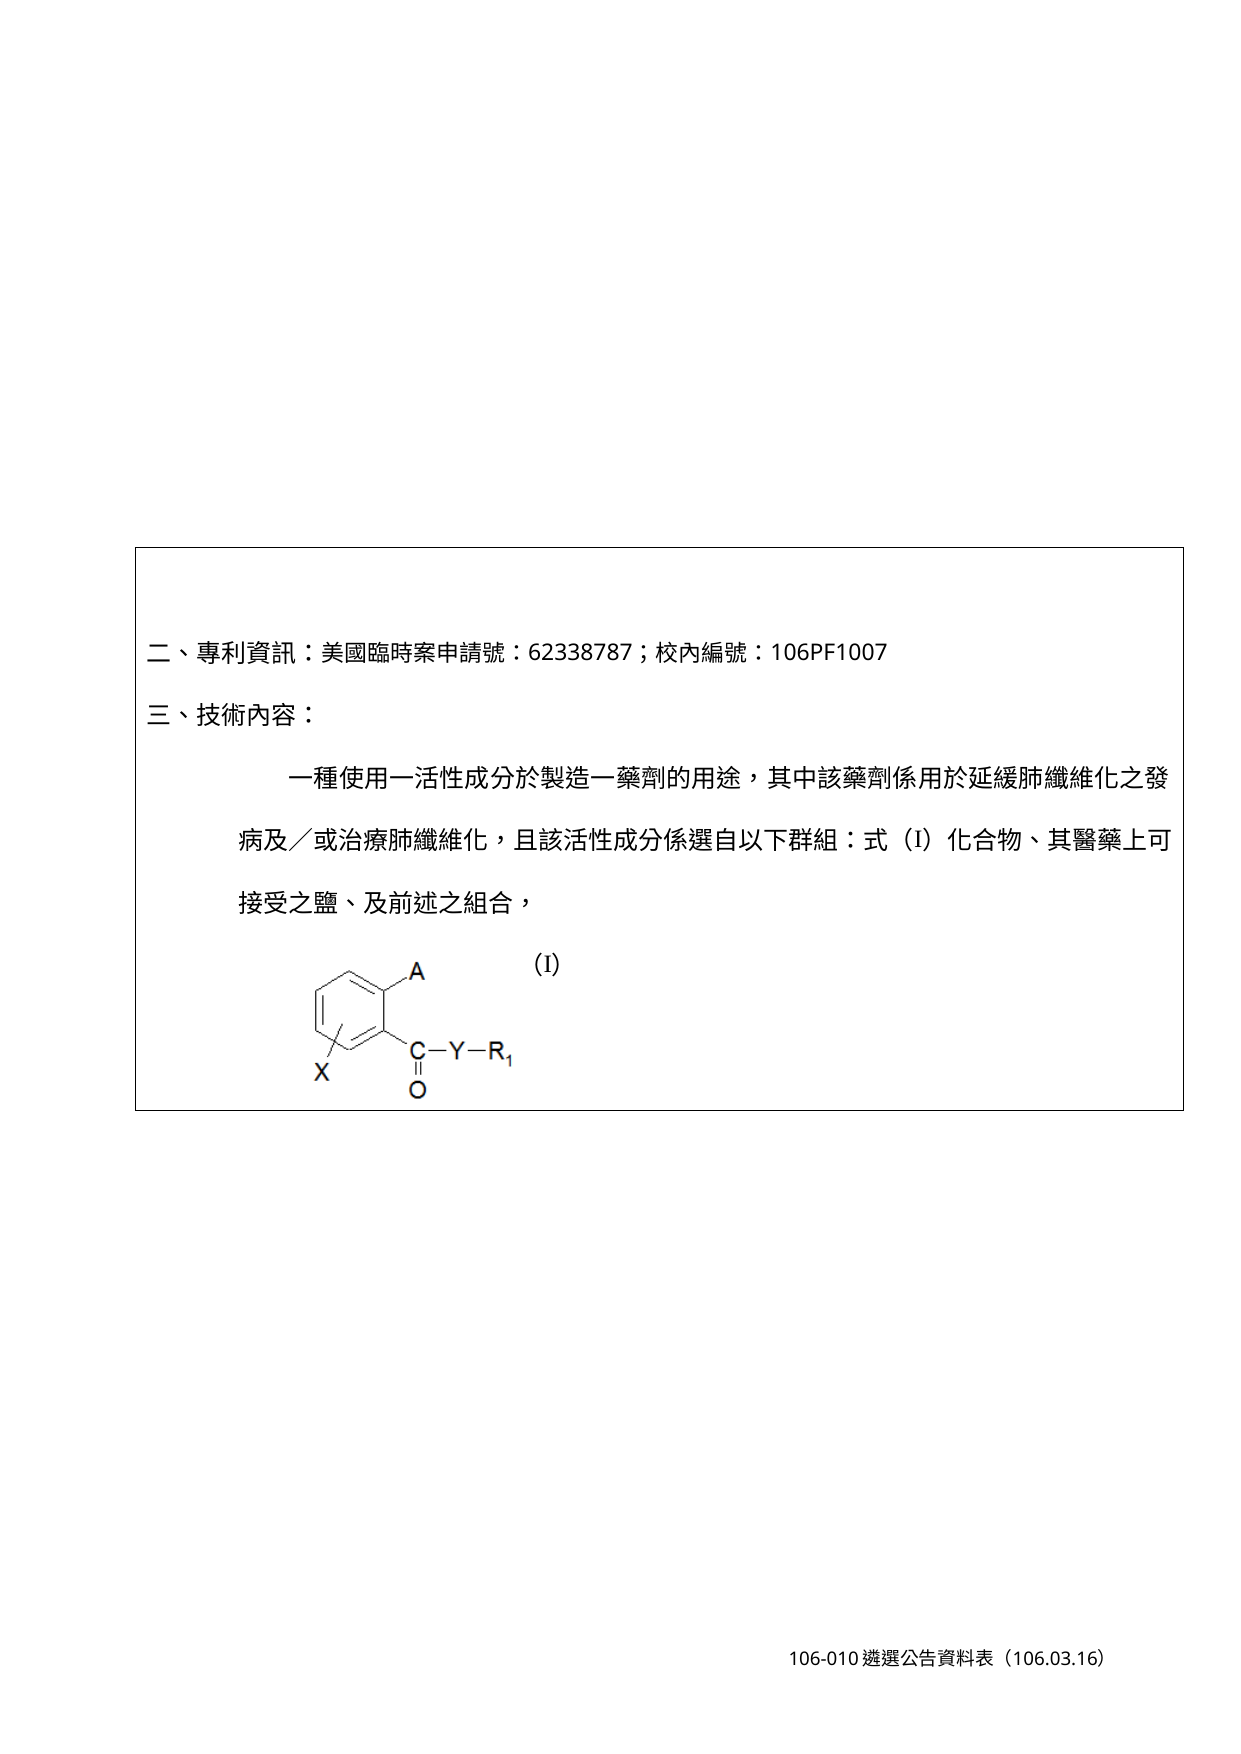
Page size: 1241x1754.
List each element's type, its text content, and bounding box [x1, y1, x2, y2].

table_cell 二、專利資訊：美國臨時案申請號：62338787；校內編號：106PF1007 三、技術內容： 一種使用一活性成分於製造一藥劑的用途，其中該藥劑係用於延緩肺纖維化之發病及／或治療肺纖維化，且該活性成分係選自以下群組：式（I）化合物、其醫藥上可接受之鹽、及前述之組合， （I） [136, 548, 1183, 1109]
